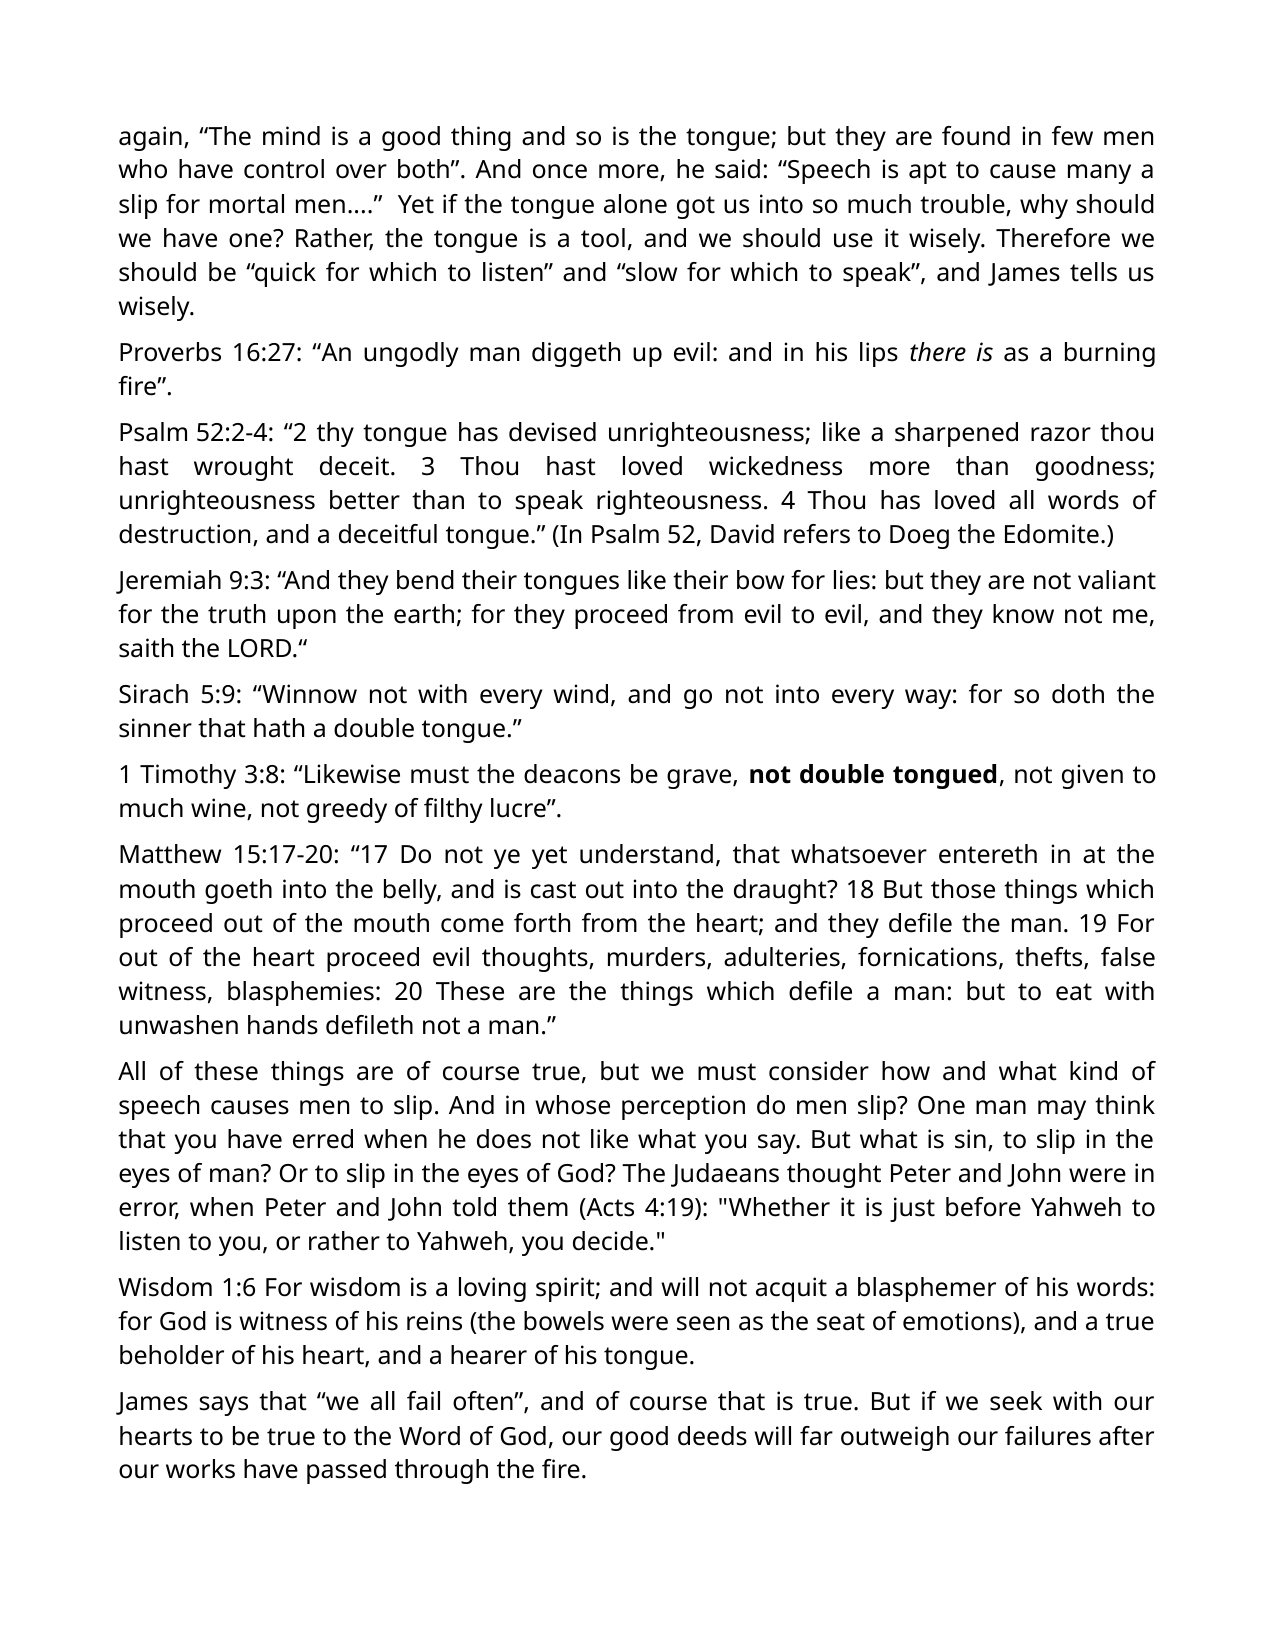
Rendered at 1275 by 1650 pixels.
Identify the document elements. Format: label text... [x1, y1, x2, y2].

text All of these things are of course true, but we must consider how and what kind of speech causes men to slip. And in whose perception do men slip? One man may think that you have erred when he does not like what you say. But what is sin, to slip in the eyes of man? Or to slip in the eyes of God? The Judaeans thought Peter and John were in error, when Peter and John told them (Acts 4:19): "Whether it is just before Yahweh to listen to you, or rather to Yahweh, you decide." [118, 1053, 1157, 1258]
text Matthew 15:17-20: “17 Do not ye yet understand, that whatsoever entereth in at the mouth goeth into the belly, and is cast out into the draught? 18 But those things which proceed out of the mouth come forth from the heart; and they defile the man. 19 For out of the heart proceed evil thoughts, murders, adulteries, fornications, thefts, false witness, blasphemies: 20 These are the things which defile a man: but to eat with unwashen hands defileth not a man.” [118, 837, 1157, 1042]
text again, “The mind is a good thing and so is the tongue; but they are found in few men who have control over both”. And once more, he said: “Speech is apt to cause many a slip for mortal men....” Yet if the tongue alone got us into so much trouble, why should we have one? Rather, the tongue is a tool, and we should use it wisely. Therefore we should be “quick for which to listen” and “slow for which to speak”, and James tells us wisely. [118, 118, 1157, 322]
text Wisdom 1:6 For wisdom is a loving spirit; and will not acquit a blasphemer of his words: for God is witness of his reins (the bowels were seen as the seat of emotions), and a true beholder of his heart, and a hearer of his tongue. [118, 1270, 1157, 1372]
text James says that “we all fail often”, and of course that is true. But if we seek with our hearts to be true to the Word of God, our good deeds will far outweigh our failures after our works have passed through the fire. [118, 1384, 1157, 1486]
text Proverbs 16:27: “An ungodly man diggeth up evil: and in his lips there is as a burning fire”. [118, 334, 1157, 403]
text Sirach 5:9: “Winnow not with every wind, and go not into every way: for so doth the sinner that hath a double tongue.” [118, 677, 1157, 745]
text Jeremiah 9:3: “And they bend their tongues like their bow for lies: but they are not valiant for the truth upon the earth; for they proceed from evil to evil, and they know not me, saith the LORD.“ [118, 563, 1157, 665]
text Psalm 52:2-4: “2 thy tongue has devised unrighteousness; like a sharpened razor thou hast wrought deceit. 3 Thou hast loved wickedness more than goodness; unrighteousness better than to speak righteousness. 4 Thou has loved all words of destruction, and a deceitful tongue.” (In Psalm 52, David refers to Doeg the Edomite.) [118, 414, 1157, 551]
text 1 Timothy 3:8: “Likewise must the deacons be grave, not double tongued, not given to much wine, not greedy of filthy lucre”. [118, 757, 1157, 825]
